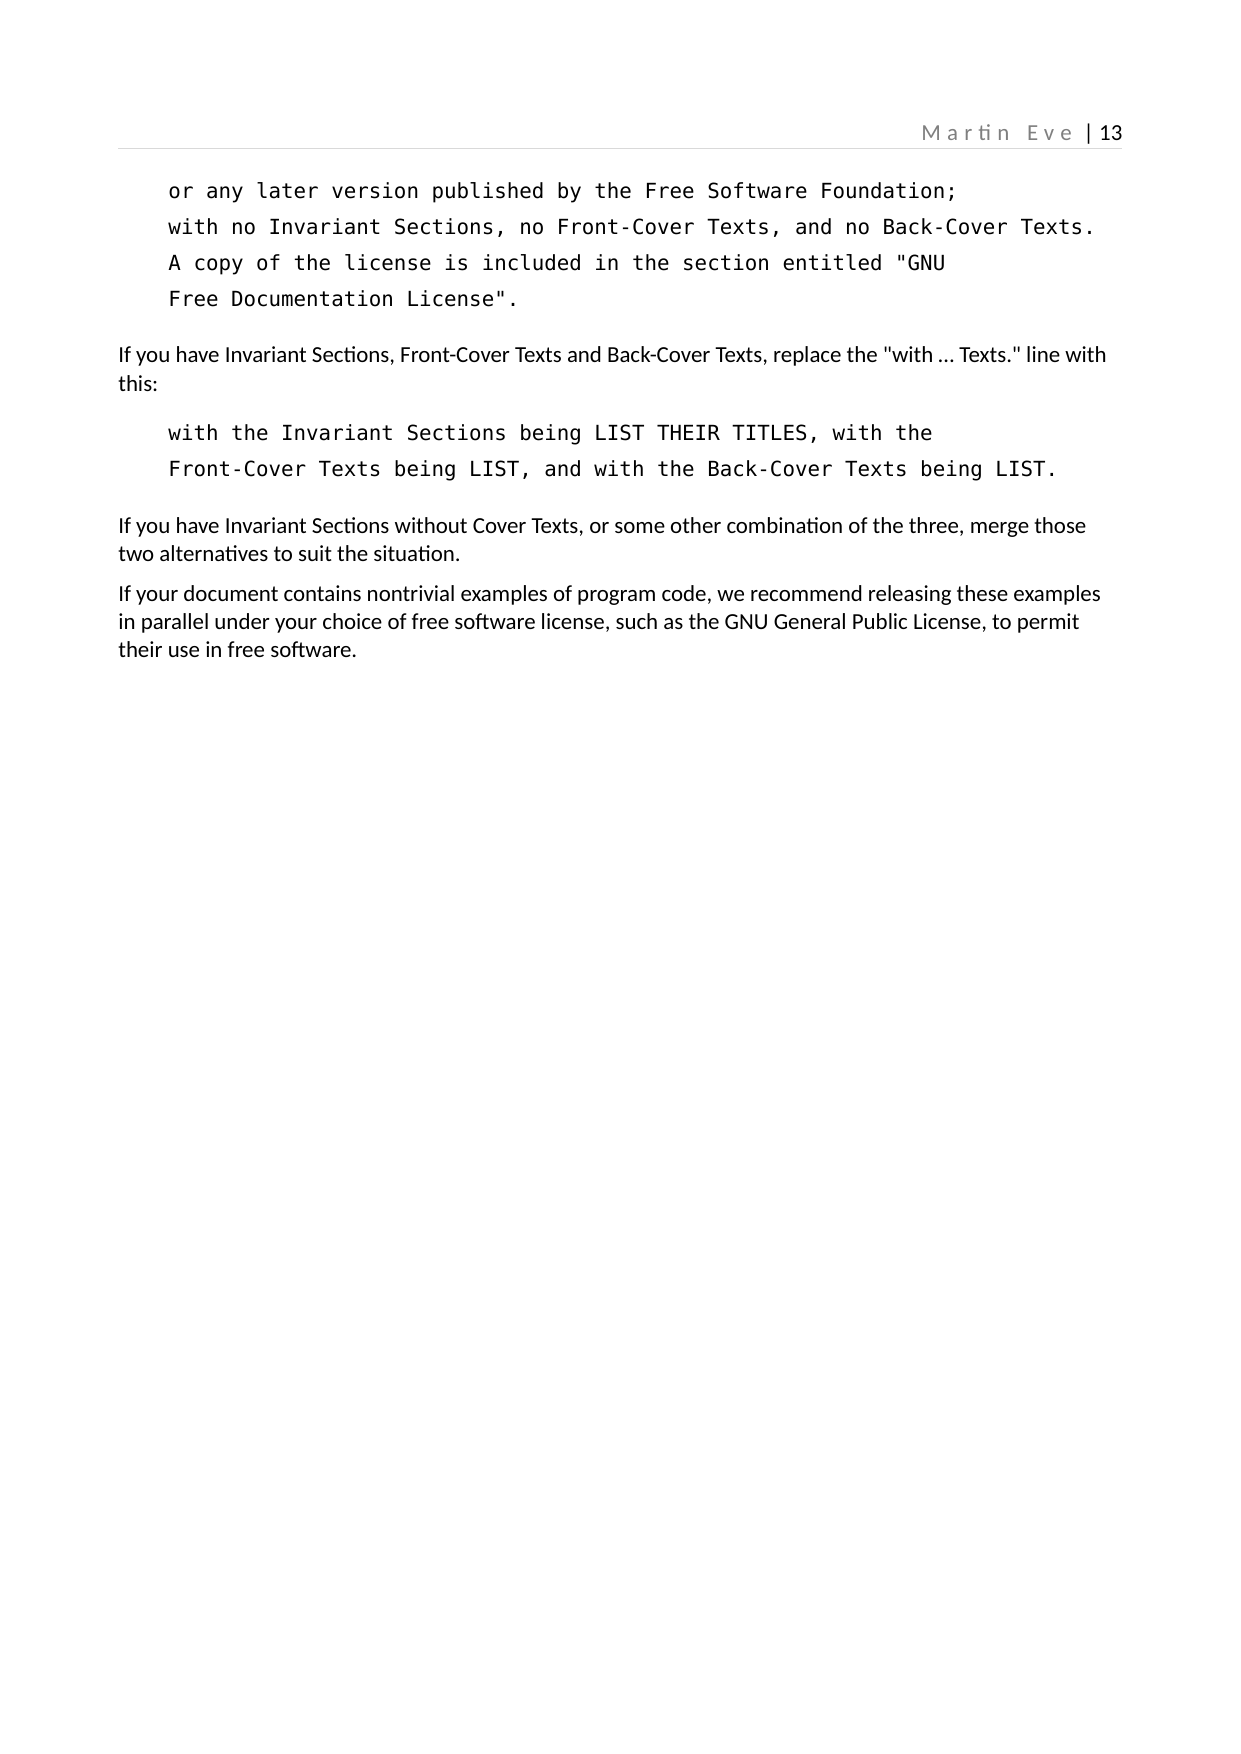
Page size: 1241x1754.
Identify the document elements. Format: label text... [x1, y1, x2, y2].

text If you have Invariant Sections, Front-Cover Texts and Back-Cover Texts, replace the "with … Texts." line with this: [118, 341, 1122, 397]
text If you have Invariant Sections without Cover Texts, or some other combination of the three, merge those two alternatives to suit the situation. [118, 511, 1122, 567]
text or any later version published by the Free Software Foundation; [118, 179, 1122, 203]
text with no Invariant Sections, no Front-Cover Texts, and no Back-Cover Texts. [118, 215, 1122, 239]
text If your document contains nontrivial examples of program code, we recommend releasing these examples in parallel under your choice of free software license, such as the GNU General Public License, to permit their use in free software. [118, 579, 1122, 663]
text Free Documentation License". [118, 287, 1122, 311]
text Front-Cover Texts being LIST, and with the Back-Cover Texts being LIST. [118, 457, 1122, 481]
text A copy of the license is included in the section entitled "GNU [118, 251, 1122, 275]
text with the Invariant Sections being LIST THEIR TITLES, with the [118, 421, 1122, 445]
